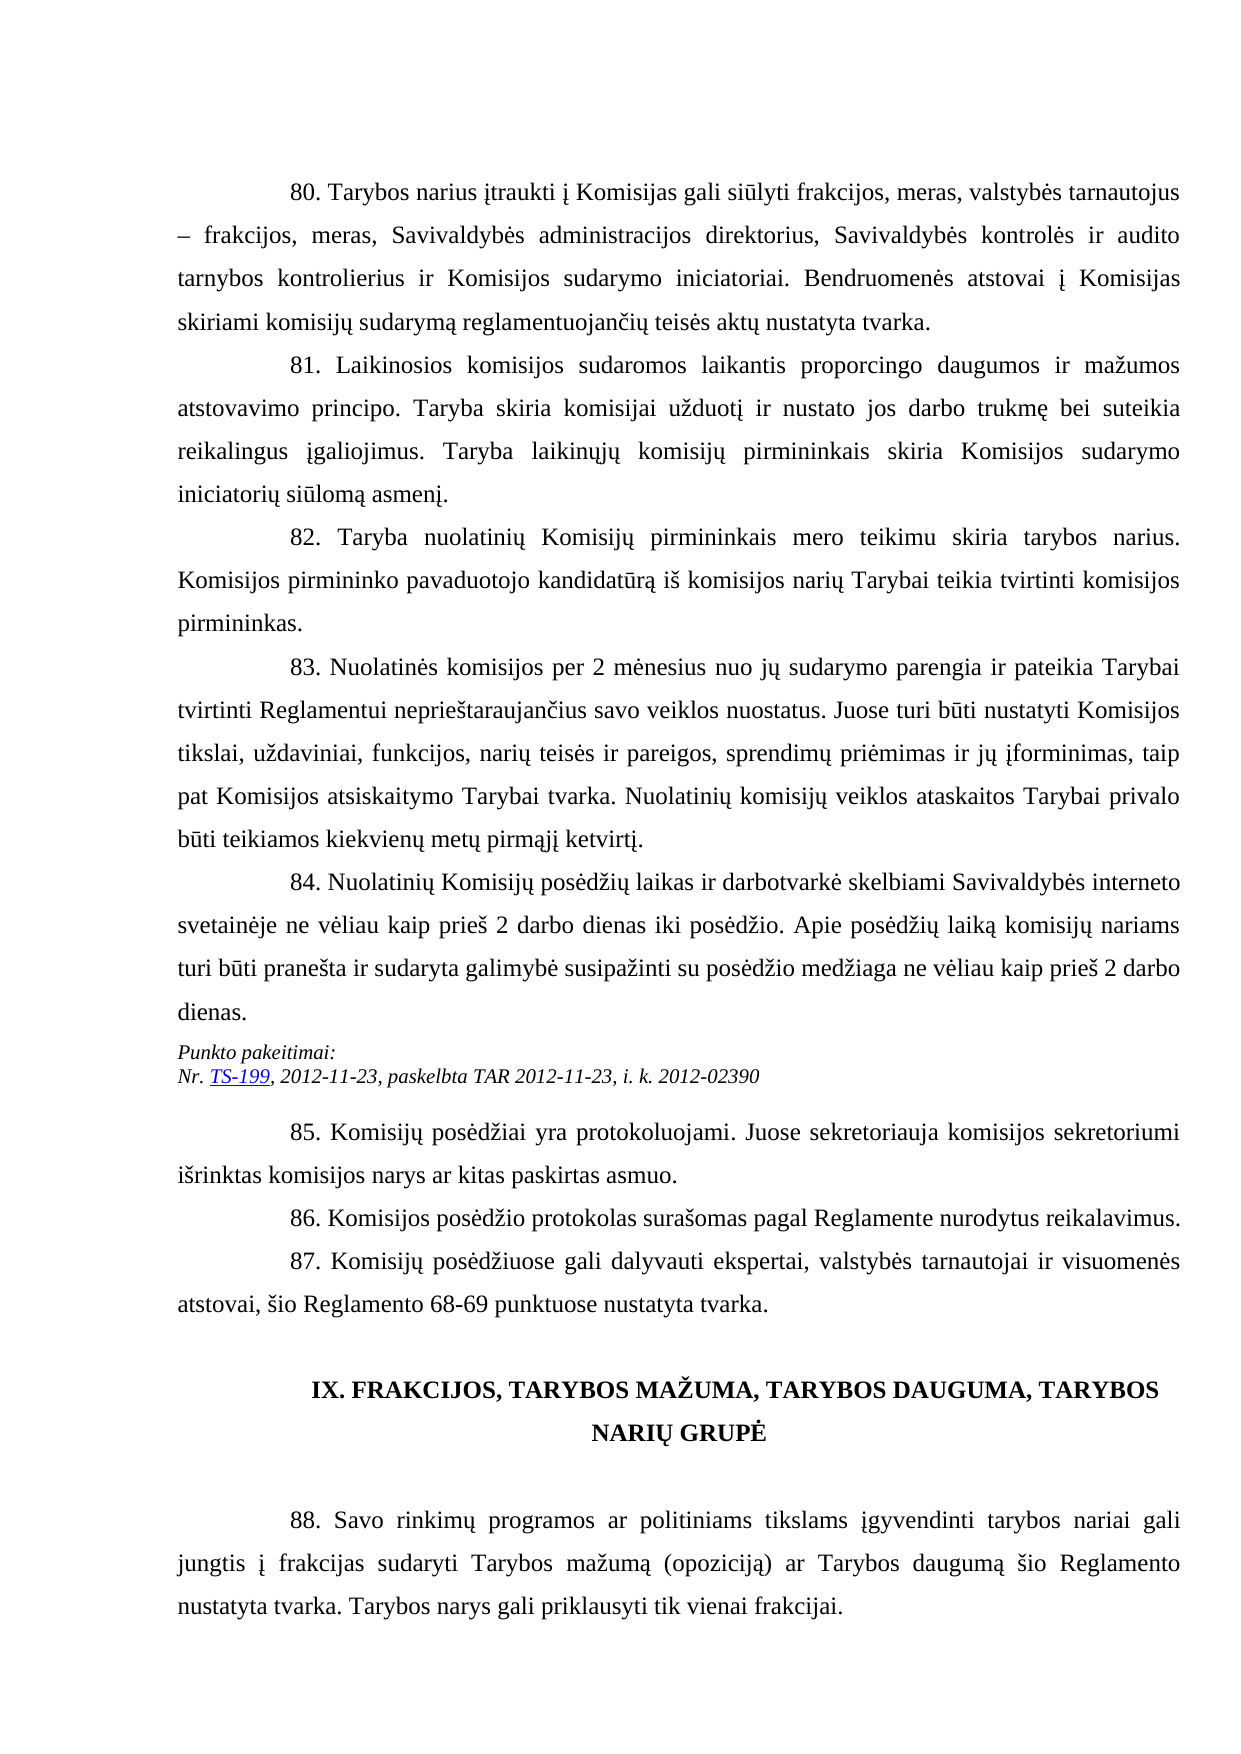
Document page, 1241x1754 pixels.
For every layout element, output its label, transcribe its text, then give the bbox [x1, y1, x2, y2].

text 86. Komisijos posėdžio protokolas surašomas pagal Reglamente nurodytus reikalavimus. [177, 1203, 1181, 1232]
text 88. Savo rinkimų programos ar politiniams tikslams įgyvendinti tarybos nariai gali jungtis į frakcijas sudaryti Tarybos mažumą (opoziciją) ar Tarybos daugumą šio Reglamento nustatyta tvarka. Tarybos narys gali priklausyti tik vienai frakcijai. [177, 1505, 1181, 1620]
text 83. Nuolatinės komisijos per 2 mėnesius nuo jų sudarymo parengia ir pateikia Tarybai tvirtinti Reglamentui neprieštaraujančius savo veiklos nuostatus. Juose turi būti nustatyti Komisijos tikslai, uždaviniai, funkcijos, narių teisės ir pareigos, sprendimų priėmimas ir jų įforminimas, taip pat Komisijos atsiskaitymo Tarybai tvarka. Nuolatinių komisijų veiklos ataskaitos Tarybai privalo būti teikiamos kiekvienų metų pirmąjį ketvirtį. [177, 652, 1181, 853]
text 87. Komisijų posėdžiuose gali dalyvauti ekspertai, valstybės tarnautojai ir visuomenės atstovai, šio Reglamento 68-69 punktuose nustatyta tvarka. [177, 1246, 1181, 1318]
text Nr. TS-199, 2012-11-23, paskelbta TAR 2012-11-23, i. k. 2012-02390 [177, 1064, 1181, 1088]
text Punkto pakeitimai: [177, 1040, 1181, 1064]
text IX. FRAKCIJOS, TARYBOS MAŽUMA, TARYBOS DAUGUMA, TARYBOS NARIŲ GRUPĖ [177, 1375, 1181, 1447]
text 80. Tarybos narius įtraukti į Komisijas gali siūlyti frakcijos, meras, valstybės tarnautojus – frakcijos, meras, Savivaldybės administracijos direktorius, Savivaldybės kontrolės ir audito tarnybos kontrolierius ir Komisijos sudarymo iniciatoriai. Bendruomenės atstovai į Komisijas skiriami komisijų sudarymą reglamentuojančių teisės aktų nustatyta tvarka. [177, 177, 1181, 335]
text 81. Laikinosios komisijos sudaromos laikantis proporcingo daugumos ir mažumos atstovavimo principo. Taryba skiria komisijai užduotį ir nustato jos darbo trukmę bei suteikia reikalingus įgaliojimus. Taryba laikinųjų komisijų pirmininkais skiria Komisijos sudarymo iniciatorių siūlomą asmenį. [177, 350, 1181, 508]
text 82. Taryba nuolatinių Komisijų pirmininkais mero teikimu skiria tarybos narius. Komisijos pirmininko pavaduotojo kandidatūrą iš komisijos narių Tarybai teikia tvirtinti komisijos pirmininkas. [177, 522, 1181, 637]
text 84. Nuolatinių Komisijų posėdžių laikas ir darbotvarkė skelbiami Savivaldybės interneto svetainėje ne vėliau kaip prieš 2 darbo dienas iki posėdžio. Apie posėdžių laiką komisijų nariams turi būti pranešta ir sudaryta galimybė susipažinti su posėdžio medžiaga ne vėliau kaip prieš 2 darbo dienas. [177, 867, 1181, 1025]
text 85. Komisijų posėdžiai yra protokoluojami. Juose sekretoriauja komisijos sekretoriumi išrinktas komisijos narys ar kitas paskirtas asmuo. [177, 1117, 1181, 1188]
